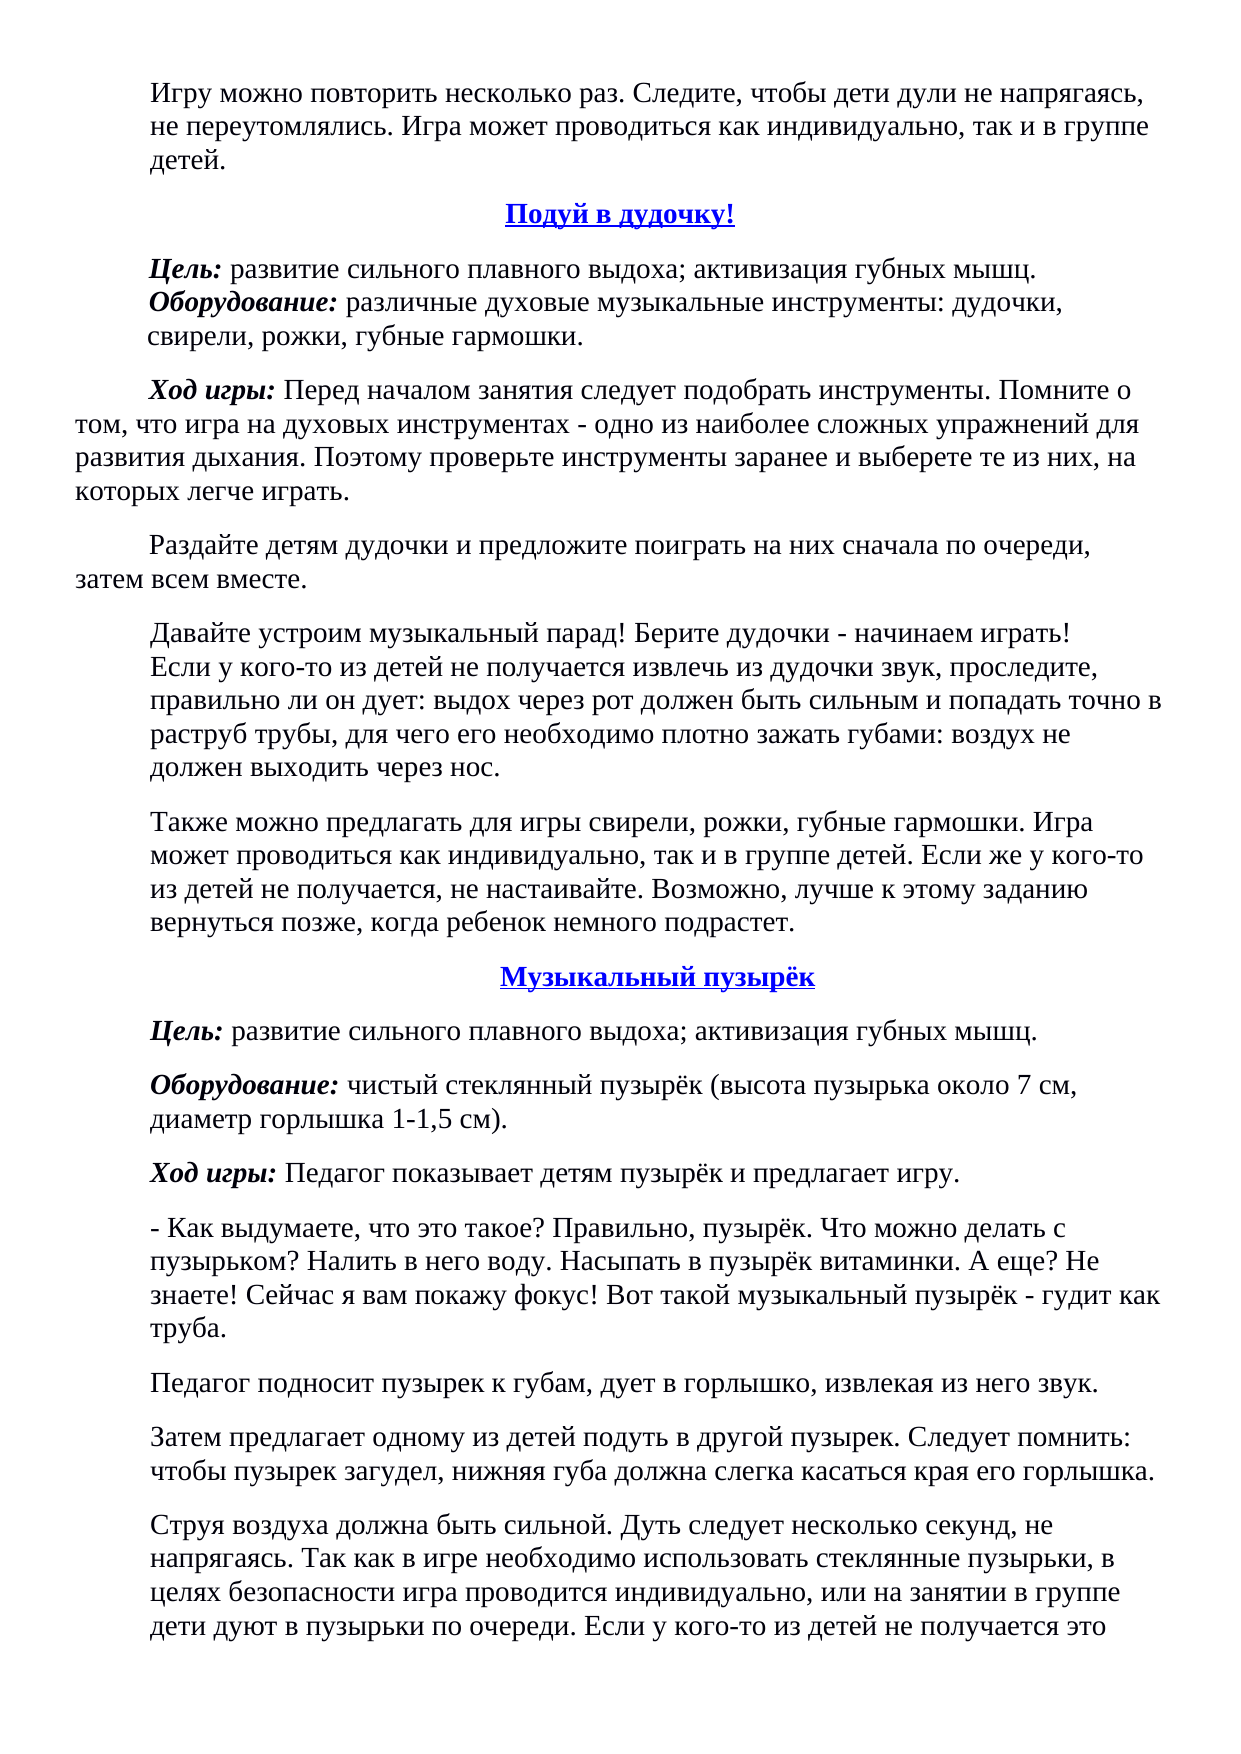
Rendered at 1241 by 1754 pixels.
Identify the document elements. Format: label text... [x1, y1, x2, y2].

list Также можно предлагать для игры свирели, рожки, губные гармошки. Игра может проводиться как индивидуально, так и в группе детей. Если же у кого-то из детей не получается, не настаивайте. Возможно, лучше к этому заданию вернуться позже, когда ребенок немного подрастет. [112, 804, 1165, 938]
list Игру можно повторить несколько раз. Следите, чтобы дети дули не напрягаясь, не переутомлялись. Игра может проводиться как индивидуально, так и в группе детей. [112, 75, 1165, 176]
text Цель: развитие сильного плавного выдоха; активизация губных мышц. Оборудование: различные духовые музыкальные инструменты: дудочки, свирели, рожки, губные гармошки. [147, 251, 1165, 351]
list - Как выдумаете, что это такое? Правильно, пузырёк. Что можно делать с пузырьком? Налить в него воду. Насыпать в пузырёк витаминки. А еще? Не знаете! Сейчас я вам покажу фокус! Вот такой музыкальный пузырёк - гудит как труба. [112, 1210, 1165, 1344]
text Подуй в дудочку! [75, 196, 1165, 230]
list Затем предлагает одному из детей подуть в другой пузырек. Следует помнить: чтобы пузырек загудел, нижняя губа должна слегка касаться края его горлышка. [112, 1419, 1165, 1486]
text Раздайте детям дудочки и предложите поиграть на них сначала по очереди, затем всем вместе. [75, 527, 1165, 594]
list Давайте устроим музыкальный парад! Берите дудочки - начинаем играть! Если у кого-то из детей не получается извлечь из дудочки звук, проследите, правильно ли он дует: выдох через рот должен быть сильным и попадать точно в раструб трубы, для чего его необходимо плотно зажать губами: воздух не должен выходить через нос. [112, 615, 1165, 783]
list Струя воздуха должна быть сильной. Дуть следует несколько секунд, не напрягаясь. Так как в игре необходимо использовать стеклянные пузырьки, в целях безопасности игра проводится индивидуально, или на занятии в группе дети дуют в пузырьки по очереди. Если у кого-то из детей не получается это [112, 1507, 1165, 1641]
list Ход игры: Педагог показывает детям пузырёк и предлагает игру. [112, 1155, 1165, 1189]
text Ход игры: Перед началом занятия следует подобрать инструменты. Помните о том, что игра на духовых инструментах - одно из наиболее сложных упражнений для развития дыхания. Поэтому проверьте инструменты заранее и выберете те из них, на которых легче играть. [75, 372, 1165, 506]
list Педагог подносит пузырек к губам, дует в горлышко, извлекая из него звук. [112, 1365, 1165, 1398]
list Музыкальный пузырёк [112, 959, 1165, 992]
list Оборудование: чистый стеклянный пузырёк (высота пузырька около 7 см, диаметр горлышка 1-1,5 см). [112, 1067, 1165, 1134]
list Цель: развитие сильного плавного выдоха; активизация губных мышц. [112, 1013, 1165, 1047]
